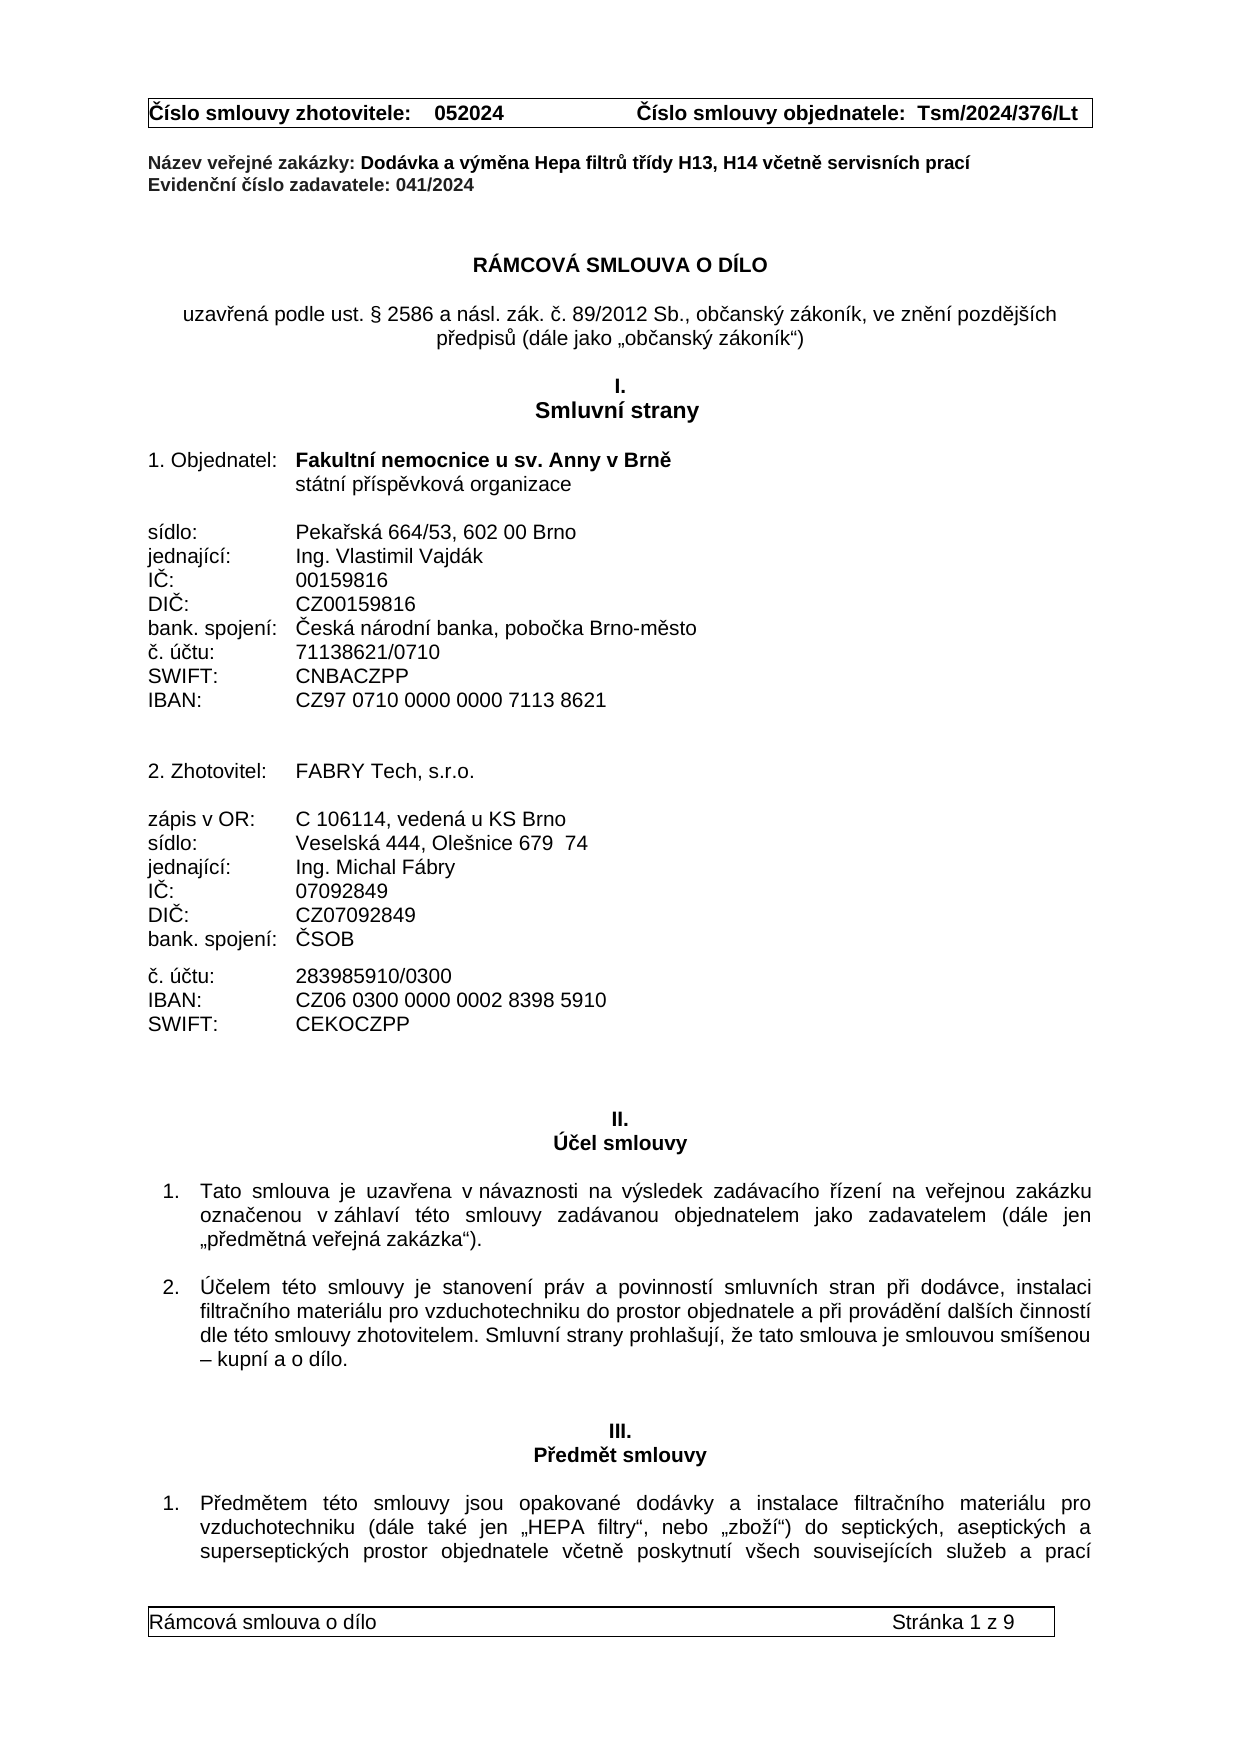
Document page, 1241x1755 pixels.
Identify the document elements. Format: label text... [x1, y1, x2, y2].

text jednající: Ing. Michal Fábry [148, 855, 1093, 879]
text bank. spojení: Česká národní banka, pobočka Brno-město [148, 616, 1093, 639]
text Účel smlouvy [148, 1131, 1093, 1155]
text sídlo: Veselská 444, Olešnice 679 74 [148, 831, 1093, 855]
text IBAN: CZ06 0300 0000 0002 8398 5910 [148, 987, 1093, 1011]
text č. účtu: 71138621/0710 [148, 639, 1093, 663]
text IČ: 07092849 [148, 879, 1093, 903]
text IČ: 00159816 [148, 568, 1093, 592]
text II. [148, 1107, 1093, 1131]
text č. účtu: 283985910/0300 [148, 963, 1093, 987]
text SWIFT: CNBACZPP [148, 663, 1093, 687]
text bank. spojení: ČSOB [148, 927, 1093, 951]
text Název veřejné zakázky: Dodávka a výměna Hepa filtrů třídy H13, H14 včetně servisních prací [148, 152, 1093, 174]
list Předmětem této smlouvy jsou opakované dodávky a instalace filtračního materiálu pro vzduchotechniku (dále také jen „HEPA filtry“, nebo „zboží“) do septických, aseptických a superseptických prostor objednatele včetně poskytnutí všech souvisejících služeb a prací [162, 1491, 1093, 1562]
text DIČ: CZ07092849 [148, 903, 1093, 927]
text státní příspěvková organizace [221, 472, 1093, 496]
text I. [148, 373, 1093, 397]
list Tato smlouva je uzavřena v návaznosti na výsledek zadávacího řízení na veřejnou zakázku označenou v záhlaví této smlouvy zadávanou objednatelem jako zadavatelem (dále jen „předmětná veřejná zakázka“). [162, 1179, 1093, 1251]
text Předmět smlouvy [148, 1443, 1093, 1467]
text IBAN: CZ97 0710 0000 0000 7113 8621 [148, 687, 1093, 711]
text RÁMCOVÁ SMLOUVA O DÍLO [148, 253, 1093, 277]
text Evidenční číslo zadavatele: 041/2024 [148, 174, 1093, 195]
text III. [148, 1419, 1093, 1443]
text sídlo: Pekařská 664/53, 602 00 Brno [148, 520, 1093, 544]
text uzavřená podle ust. § 2586 a násl. zák. č. 89/2012 Sb., občanský zákoník, ve znění pozdějších předpisů (dále jako „občanský zákoník“) [148, 302, 1093, 349]
text SWIFT: CEKOCZPP [148, 1011, 1093, 1035]
text jednající: Ing. Vlastimil Vajdák [148, 544, 1093, 568]
list Účelem této smlouvy je stanovení práv a povinností smluvních stran při dodávce, instalaci filtračního materiálu pro vzduchotechniku do prostor objednatele a při provádění dalších činností dle této smlouvy zhotovitelem. Smluvní strany prohlašují, že tato smlouva je smlouvou smíšenou – kupní a o dílo. [162, 1275, 1093, 1371]
text 2. Zhotovitel: FABRY Tech, s.r.o. [148, 759, 1093, 783]
text zápis v OR: C 106114, vedená u KS Brno [148, 807, 1093, 831]
text 1. Objednatel: Fakultní nemocnice u sv. Anny v Brně [148, 448, 1093, 472]
text DIČ: CZ00159816 [148, 592, 1093, 616]
subtitle Smluvní strany [148, 397, 1093, 424]
